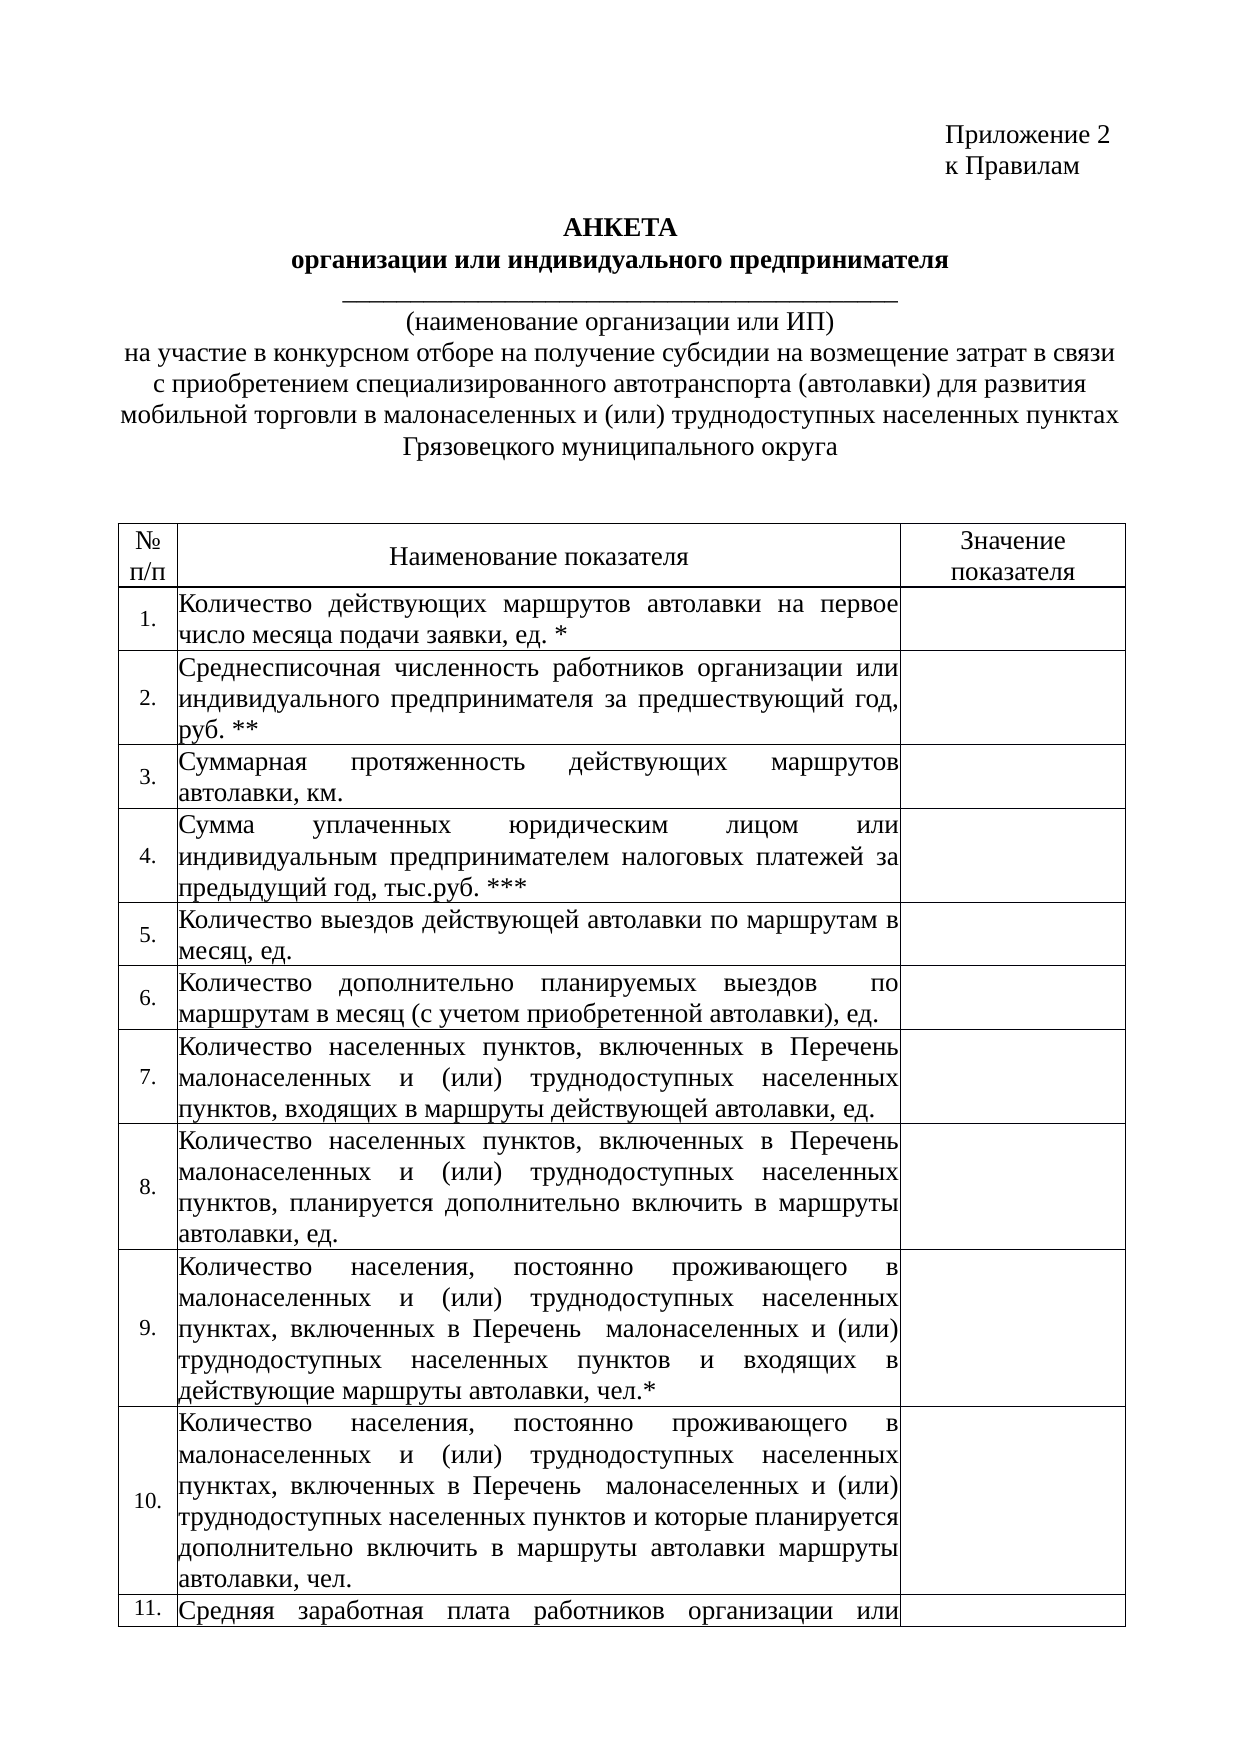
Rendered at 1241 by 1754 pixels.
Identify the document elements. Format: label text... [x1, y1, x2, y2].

table_cell Количество населения, постоянно проживающего в малонаселенных и (или) труднодоступных населенных пунктах, включенных в Перечень малонаселенных и (или) труднодоступных населенных пунктов и которые планируется дополнительно включить в маршруты автолавки маршруты автолавки, чел. [178, 1407, 900, 1593]
table_cell Количество населения, постоянно проживающего в малонаселенных и (или) труднодоступных населенных пунктах, включенных в Перечень малонаселенных и (или) труднодоступных населенных пунктов и входящих в действующие маршруты автолавки, чел.* [178, 1250, 900, 1406]
table_cell 9. [119, 1250, 177, 1406]
text (наименование организации или ИП) [118, 305, 1122, 336]
table_cell [901, 809, 1125, 902]
table_cell Количество населенных пунктов, включенных в Перечень малонаселенных и (или) труднодоступных населенных пунктов, планируется дополнительно включить в маршруты автолавки, ед. [178, 1124, 900, 1249]
table_header Наименование показателя [178, 524, 900, 586]
table_cell Сумма уплаченных юридическим лицом или индивидуальным предпринимателем налоговых платежей за предыдущий год, тыс.руб. *** [178, 809, 900, 902]
table_cell 3. [119, 745, 177, 807]
table_cell 8. [119, 1124, 177, 1249]
table_cell Средняя заработная плата работников организации или [178, 1595, 900, 1626]
table_cell Суммарная протяженность действующих маршрутов автолавки, км. [178, 745, 900, 807]
table_cell [901, 651, 1125, 744]
table_cell Количество населенных пунктов, включенных в Перечень малонаселенных и (или) труднодоступных населенных пунктов, входящих в маршруты действующей автолавки, ед. [178, 1030, 900, 1123]
text организации или индивидуального предпринимателя [118, 243, 1122, 274]
table_cell [901, 1250, 1125, 1406]
table_cell 7. [119, 1030, 177, 1123]
text АНКЕТА [118, 212, 1122, 243]
table_cell 11. [119, 1595, 177, 1626]
table_cell [901, 1407, 1125, 1593]
table_cell [901, 1030, 1125, 1123]
table_cell Количество выездов действующей автолавки по маршрутам в месяц, ед. [178, 903, 900, 965]
table_cell [901, 1124, 1125, 1249]
table_cell 5. [119, 903, 177, 965]
text Приложение 2 к Правилам [945, 118, 1122, 180]
table_header Значение показателя [901, 524, 1125, 586]
text на участие в конкурсном отборе на получение субсидии на возмещение затрат в связи с приобретением специализированного автотранспорта (автолавки) для развития мобильной торговли в малонаселенных и (или) труднодоступных населенных пунктах Грязовецкого муниципального округа [118, 336, 1122, 461]
table_header № п/п [119, 524, 177, 586]
table_cell 4. [119, 809, 177, 902]
table_cell 2. [119, 651, 177, 744]
text _________________________________________ [118, 274, 1122, 305]
table_cell [901, 903, 1125, 965]
table_cell Среднесписочная численность работников организации или индивидуального предпринимателя за предшествующий год, руб. ** [178, 651, 900, 744]
table_cell [901, 588, 1125, 650]
table_cell [901, 966, 1125, 1029]
table_cell 1. [119, 588, 177, 650]
table_cell Количество дополнительно планируемых выездов по маршрутам в месяц (с учетом приобретенной автолавки), ед. [178, 966, 900, 1029]
table_cell [901, 745, 1125, 807]
table_cell 6. [119, 966, 177, 1029]
table_cell 10. [119, 1407, 177, 1593]
table_cell [901, 1595, 1125, 1626]
table_cell Количество действующих маршрутов автолавки на первое число месяца подачи заявки, ед. * [178, 588, 900, 650]
